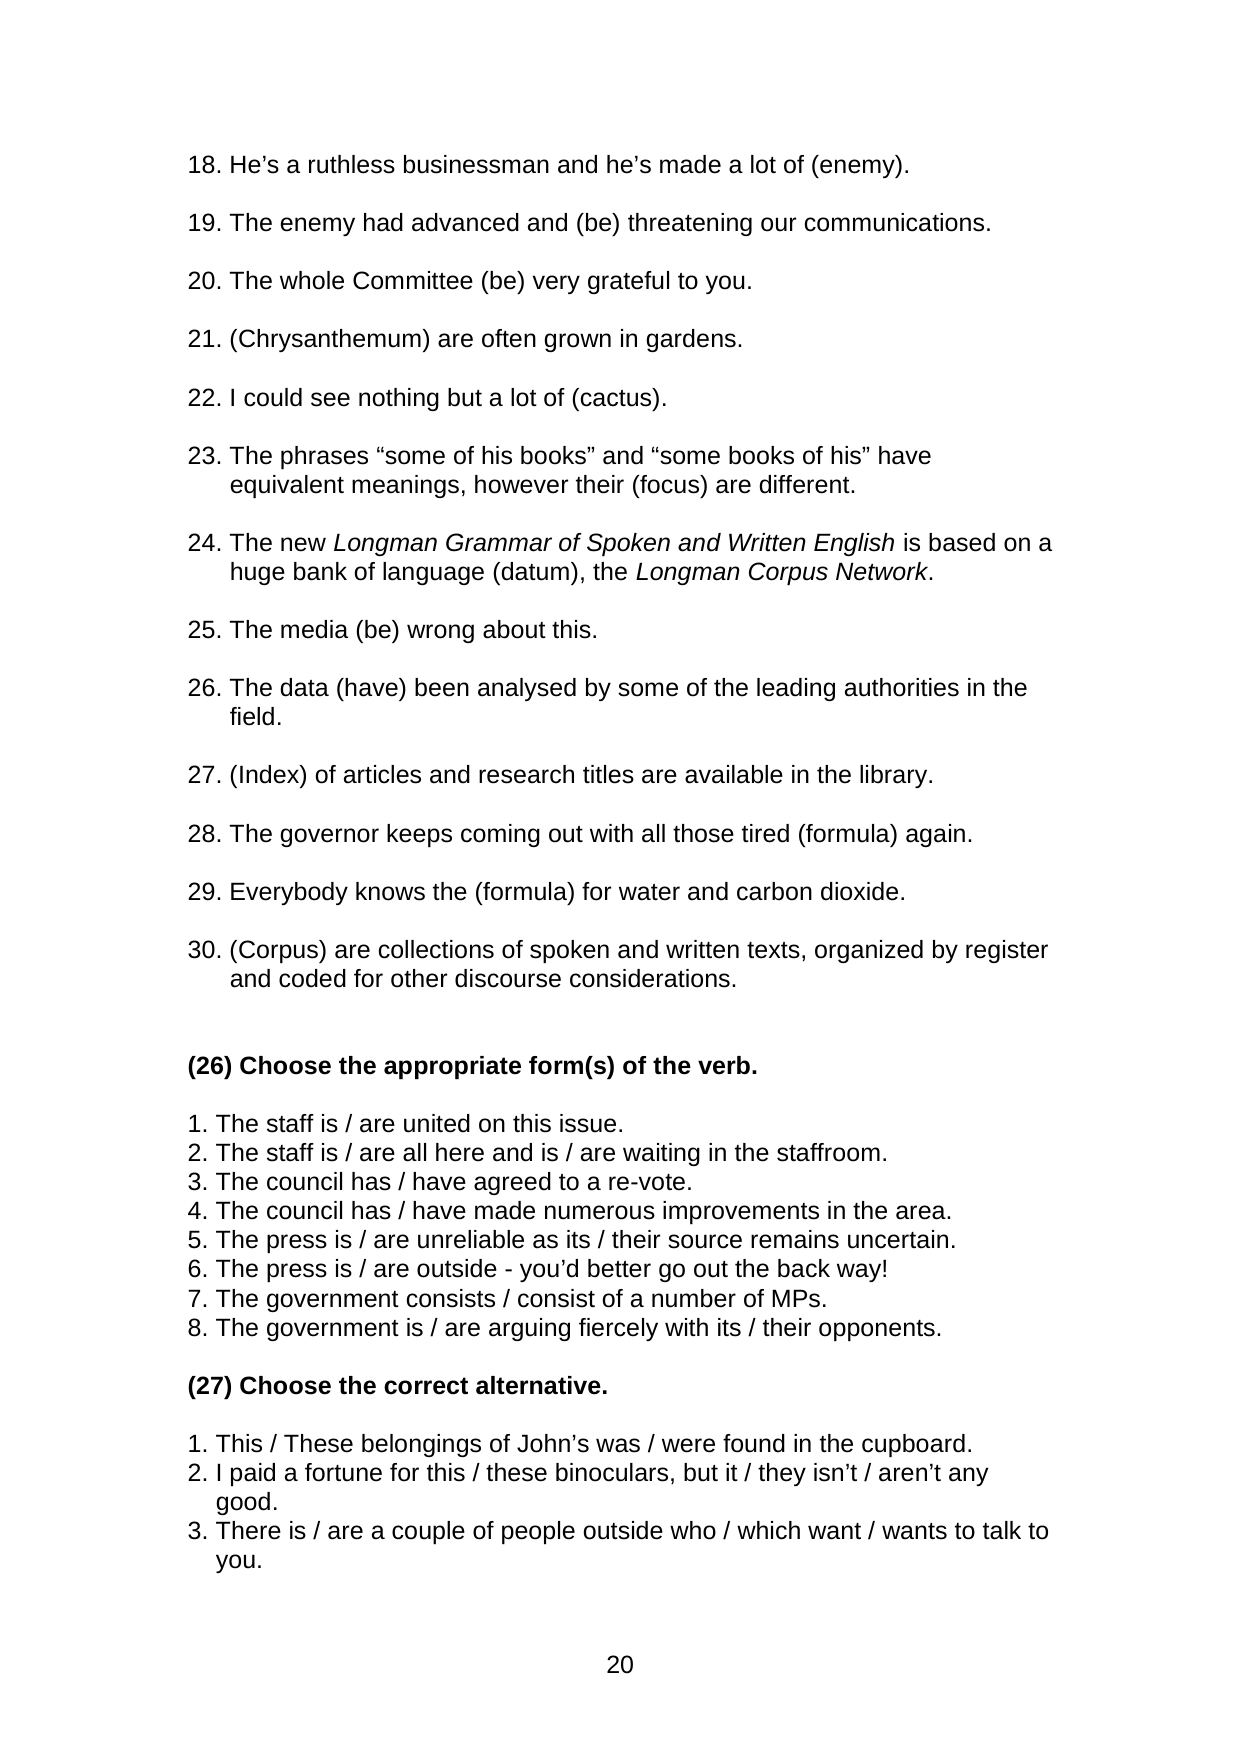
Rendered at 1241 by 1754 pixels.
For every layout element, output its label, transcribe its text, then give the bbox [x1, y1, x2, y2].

text 6. The press is / are outside - you’d better go out the back way! [187, 1254, 1053, 1283]
text (26) Choose the appropriate form(s) of the verb. [187, 1051, 1053, 1080]
text 5. The press is / are unreliable as its / their source remains uncertain. [187, 1225, 1053, 1254]
text 3. There is / are a couple of people outside who / which want / wants to talk to [187, 1516, 1053, 1545]
text field. [187, 702, 1053, 731]
text you. [187, 1545, 1053, 1574]
text 22. I could see nothing but a lot of (cactus). [187, 382, 1053, 412]
text 29. Everybody knows the (formula) for water and carbon dioxide. [187, 877, 1053, 906]
text 1. The staff is / are united on this issue. [187, 1109, 1053, 1138]
text 1. This / These belongings of John’s was / were found in the cupboard. [187, 1429, 1053, 1458]
text 26. The data (have) been analysed by some of the leading authorities in the [187, 673, 1053, 702]
text 28. The governor keeps coming out with all those tired (formula) again. [187, 818, 1053, 847]
text 19. The enemy had advanced and (be) threatening our communications. [187, 208, 1053, 237]
text (27) Choose the correct alternative. [187, 1371, 1053, 1400]
text 27. (Index) of articles and research titles are available in the library. [187, 760, 1053, 789]
text equivalent meanings, however their (focus) are different. [187, 470, 1053, 499]
text 20. The whole Committee (be) very grateful to you. [187, 266, 1053, 295]
text 2. The staff is / are all here and is / are waiting in the staffroom. [187, 1138, 1053, 1167]
text 7. The government consists / consist of a number of MPs. [187, 1283, 1053, 1312]
text 2. I paid a fortune for this / these binoculars, but it / they isn’t / aren’t any [187, 1458, 1053, 1487]
text 30. (Corpus) are collections of spoken and written texts, organized by register [187, 935, 1053, 964]
text 4. The council has / have made numerous improvements in the area. [187, 1196, 1053, 1225]
text 3. The council has / have agreed to a re-vote. [187, 1167, 1053, 1196]
text good. [187, 1487, 1053, 1516]
text 8. The government is / are arguing fiercely with its / their opponents. [187, 1312, 1053, 1342]
text 23. The phrases “some of his books” and “some books of his” have [187, 441, 1053, 470]
text and coded for other discourse considerations. [187, 964, 1053, 993]
text 24. The new Longman Grammar of Spoken and Written English is based on a [187, 528, 1053, 557]
text huge bank of language (datum), the Longman Corpus Network. [187, 557, 1053, 586]
text 21. (Chrysanthemum) are often grown in gardens. [187, 324, 1053, 353]
text 18. He’s a ruthless businessman and he’s made a lot of (enemy). [187, 150, 1053, 179]
text 25. The media (be) wrong about this. [187, 615, 1053, 644]
